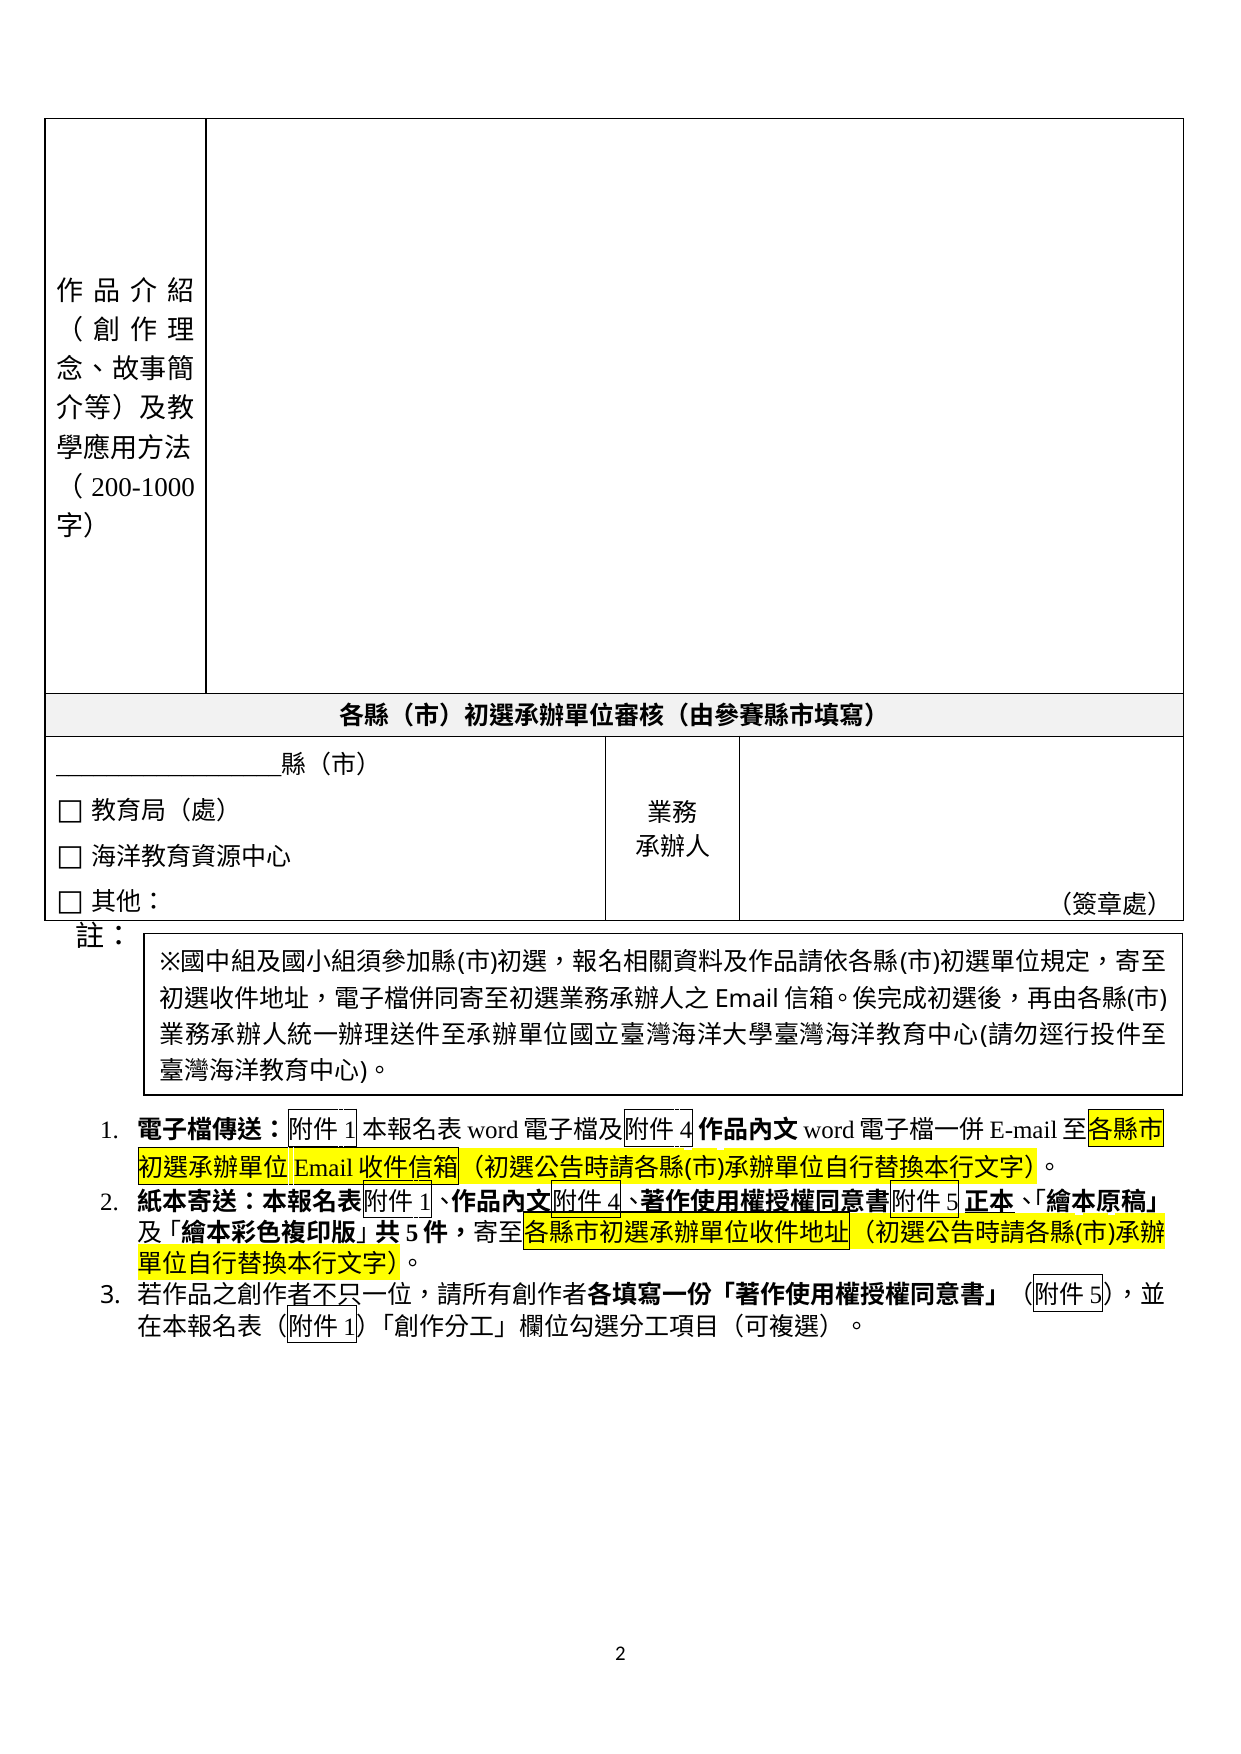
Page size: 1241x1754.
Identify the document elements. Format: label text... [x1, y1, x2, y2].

list 電子檔傳送：附件1本報名表word電子檔及附件4作品內文word電子檔一併E-mail至各縣市初選承辦單位Email收件信箱（初選公告時請各縣(市)承辦單位自行替換本行文字）。 [357, 1108, 1165, 1185]
table_cell 業務 承辦人 [606, 737, 739, 920]
list 紙本寄送：本報名表附件1、作品內文附件4、著作使用權授權同意書附件5正本、「繪本原稿」及「繪本彩色複印版」共5件，寄至各縣市初選承辦單位收件地址（初選公告時請各縣(市)承辦單位自行替換本行文字）。 [100, 1185, 1165, 1279]
list 電子檔傳送：附件1本報名表word電子檔及附件4作品內文word電子檔一併E-mail至各縣市初選承辦單位Email收件信箱（初選公告時請各縣(市)承辦單位自行替換本行文字）。 [625, 1110, 692, 1146]
table_cell （簽章處） [740, 737, 1183, 920]
text ※國中組及國小組須參加縣(市)初選，報名相關資料及作品請依各縣(市)初選單位規定，寄至初選收件地址，電子檔併同寄至初選業務承辦人之Email信箱。俟完成初選後，再由各縣(市)業務承辦人統一辦理送件至承辦單位國立臺灣海洋大學臺灣海洋教育中心(請勿逕行投件至臺灣海洋教育中心)。 [159, 942, 1167, 1087]
list 電子檔傳送：附件1本報名表word電子檔及附件4作品內文word電子檔一併E-mail至各縣市初選承辦單位Email收件信箱（初選公告時請各縣(市)承辦單位自行替換本行文字）。 [289, 1110, 356, 1146]
table_cell 各縣（市）初選承辦單位審核（由參賽縣市填寫） [46, 694, 1183, 736]
text [145, 934, 1182, 1094]
list 電子檔傳送：附件1本報名表word電子檔及附件4作品內文word電子檔一併E-mail至各縣市初選承辦單位Email收件信箱（初選公告時請各縣(市)承辦單位自行替換本行文字）。 [139, 1148, 458, 1184]
table_cell __________________縣（市） □ 教育局（處） □ 海洋教育資源中心 □ 其他： [46, 737, 605, 920]
table_cell 作品介紹（創作理念、故事簡介等）及教學應用方法 （200-1000字） [46, 119, 205, 692]
table_cell [207, 119, 1183, 692]
list 電子檔傳送：附件1本報名表word電子檔及附件4作品內文word電子檔一併E-mail至各縣市初選承辦單位Email收件信箱（初選公告時請各縣(市)承辦單位自行替換本行文字）。 [100, 1108, 356, 1185]
list 若作品之創作者不只一位，請所有創作者各填寫一份「著作使用權授權同意書」（附件5），並在本報名表（附件1）「創作分工」欄位勾選分工項目（可複選）。 [100, 1279, 1165, 1341]
list 電子檔傳送：附件1本報名表word電子檔及附件4作品內文word電子檔一併E-mail至各縣市初選承辦單位Email收件信箱（初選公告時請各縣(市)承辦單位自行替換本行文字）。 [1089, 1110, 1163, 1146]
text 註： [75, 921, 1165, 952]
